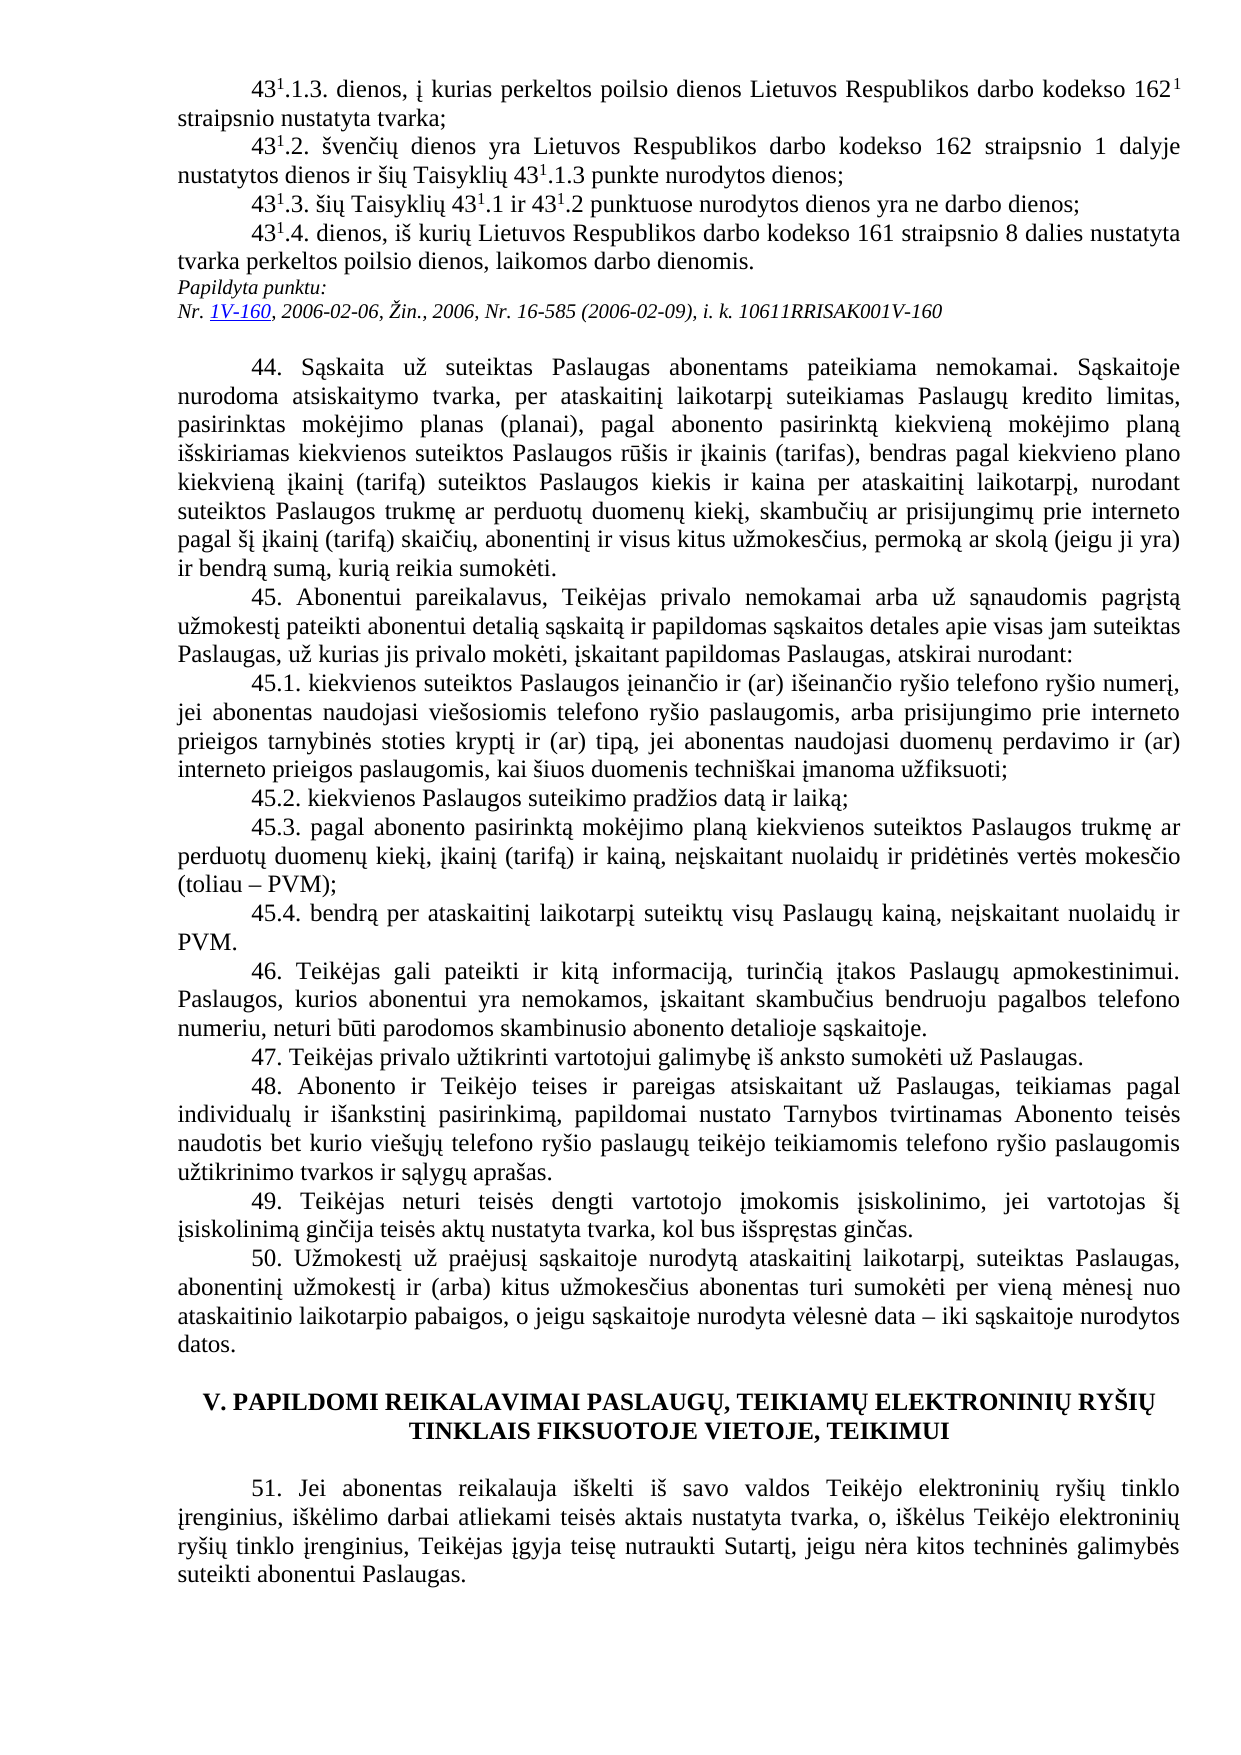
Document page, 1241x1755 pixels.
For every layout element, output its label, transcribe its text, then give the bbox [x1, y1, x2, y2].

text 45.1. kiekvienos suteiktos Paslaugos įeinančio ir (ar) išeinančio ryšio telefono ryšio numerį, jei abonentas naudojasi viešosiomis telefono ryšio paslaugomis, arba prisijungimo prie interneto prieigos tarnybinės stoties kryptį ir (ar) tipą, jei abonentas naudojasi duomenų perdavimo ir (ar) interneto prieigos paslaugomis, kai šiuos duomenis techniškai įmanoma užfiksuoti; [177, 668, 1181, 783]
text 431.2. švenčių dienos yra Lietuvos Respublikos darbo kodekso 162 straipsnio 1 dalyje nustatytos dienos ir šių Taisyklių 431.1.3 punkte nurodytos dienos; [177, 131, 1181, 189]
text 47. Teikėjas privalo užtikrinti vartotojui galimybę iš anksto sumokėti už Paslaugas. [177, 1042, 1181, 1071]
text 44. Sąskaita už suteiktas Paslaugas abonentams pateikiama nemokamai. Sąskaitoje nurodoma atsiskaitymo tvarka, per ataskaitinį laikotarpį suteikiamas Paslaugų kredito limitas, pasirinktas mokėjimo planas (planai), pagal abonento pasirinktą kiekvieną mokėjimo planą išskiriamas kiekvienos suteiktos Paslaugos rūšis ir įkainis (tarifas), bendras pagal kiekvieno plano kiekvieną įkainį (tarifą) suteiktos Paslaugos kiekis ir kaina per ataskaitinį laikotarpį, nurodant suteiktos Paslaugos trukmę ar perduotų duomenų kiekį, skambučių ar prisijungimų prie interneto pagal šį įkainį (tarifą) skaičių, abonentinį ir visus kitus užmokesčius, permoką ar skolą (jeigu ji yra) ir bendrą sumą, kurią reikia sumokėti. [177, 352, 1181, 582]
text 50. Užmokestį už praėjusį sąskaitoje nurodytą ataskaitinį laikotarpį, suteiktas Paslaugas, abonentinį užmokestį ir (arba) kitus užmokesčius abonentas turi sumokėti per vieną mėnesį nuo ataskaitinio laikotarpio pabaigos, o jeigu sąskaitoje nurodyta vėlesnė data – iki sąskaitoje nurodytos datos. [177, 1243, 1181, 1358]
text 46. Teikėjas gali pateikti ir kitą informaciją, turinčią įtakos Paslaugų apmokestinimui. Paslaugos, kurios abonentui yra nemokamos, įskaitant skambučius bendruoju pagalbos telefono numeriu, neturi būti parodomos skambinusio abonento detalioje sąskaitoje. [177, 956, 1181, 1042]
text V. PAPILDOMI REIKALAVIMAI PASLAUGŲ, TEIKIAMŲ ELEKTRONINIŲ RYŠIŲ TINKLAIS FIKSUOTOJE VIETOJE, TEIKIMUI [177, 1387, 1181, 1444]
text 45.4. bendrą per ataskaitinį laikotarpį suteiktų visų Paslaugų kainą, neįskaitant nuolaidų ir PVM. [177, 898, 1181, 956]
text 45.3. pagal abonento pasirinktą mokėjimo planą kiekvienos suteiktos Paslaugos trukmę ar perduotų duomenų kiekį, įkainį (tarifą) ir kainą, neįskaitant nuolaidų ir pridėtinės vertės mokesčio (toliau – PVM); [177, 812, 1181, 898]
text 49. Teikėjas neturi teisės dengti vartotojo įmokomis įsiskolinimo, jei vartotojas šį įsiskolinimą ginčija teisės aktų nustatyta tvarka, kol bus išspręstas ginčas. [177, 1186, 1181, 1243]
text 431.1.3. dienos, į kurias perkeltos poilsio dienos Lietuvos Respublikos darbo kodekso 1621 straipsnio nustatyta tvarka; [177, 74, 1181, 131]
text 45. Abonentui pareikalavus, Teikėjas privalo nemokamai arba už sąnaudomis pagrįstą užmokestį pateikti abonentui detalią sąskaitą ir papildomas sąskaitos detales apie visas jam suteiktas Paslaugas, už kurias jis privalo mokėti, įskaitant papildomas Paslaugas, atskirai nurodant: [177, 582, 1181, 668]
text 431.4. dienos, iš kurių Lietuvos Respublikos darbo kodekso 161 straipsnio 8 dalies nustatyta tvarka perkeltos poilsio dienos, laikomos darbo dienomis. [177, 218, 1181, 275]
text Nr. 1V-160, 2006-02-06, Žin., 2006, Nr. 16-585 (2006-02-09), i. k. 10611RRISAK001V-160 [177, 299, 1181, 323]
text 51. Jei abonentas reikalauja iškelti iš savo valdos Teikėjo elektroninių ryšių tinklo įrenginius, iškėlimo darbai atliekami teisės aktais nustatyta tvarka, o, iškėlus Teikėjo elektroninių ryšių tinklo įrenginius, Teikėjas įgyja teisę nutraukti Sutartį, jeigu nėra kitos techninės galimybės suteikti abonentui Paslaugas. [177, 1473, 1181, 1588]
text 48. Abonento ir Teikėjo teises ir pareigas atsiskaitant už Paslaugas, teikiamas pagal individualų ir išankstinį pasirinkimą, papildomai nustato Tarnybos tvirtinamas Abonento teisės naudotis bet kurio viešųjų telefono ryšio paslaugų teikėjo teikiamomis telefono ryšio paslaugomis užtikrinimo tvarkos ir sąlygų aprašas. [177, 1071, 1181, 1186]
text 431.3. šių Taisyklių 431.1 ir 431.2 punktuose nurodytos dienos yra ne darbo dienos; [177, 189, 1181, 218]
text Papildyta punktu: [177, 275, 1181, 299]
text 45.2. kiekvienos Paslaugos suteikimo pradžios datą ir laiką; [177, 783, 1181, 812]
